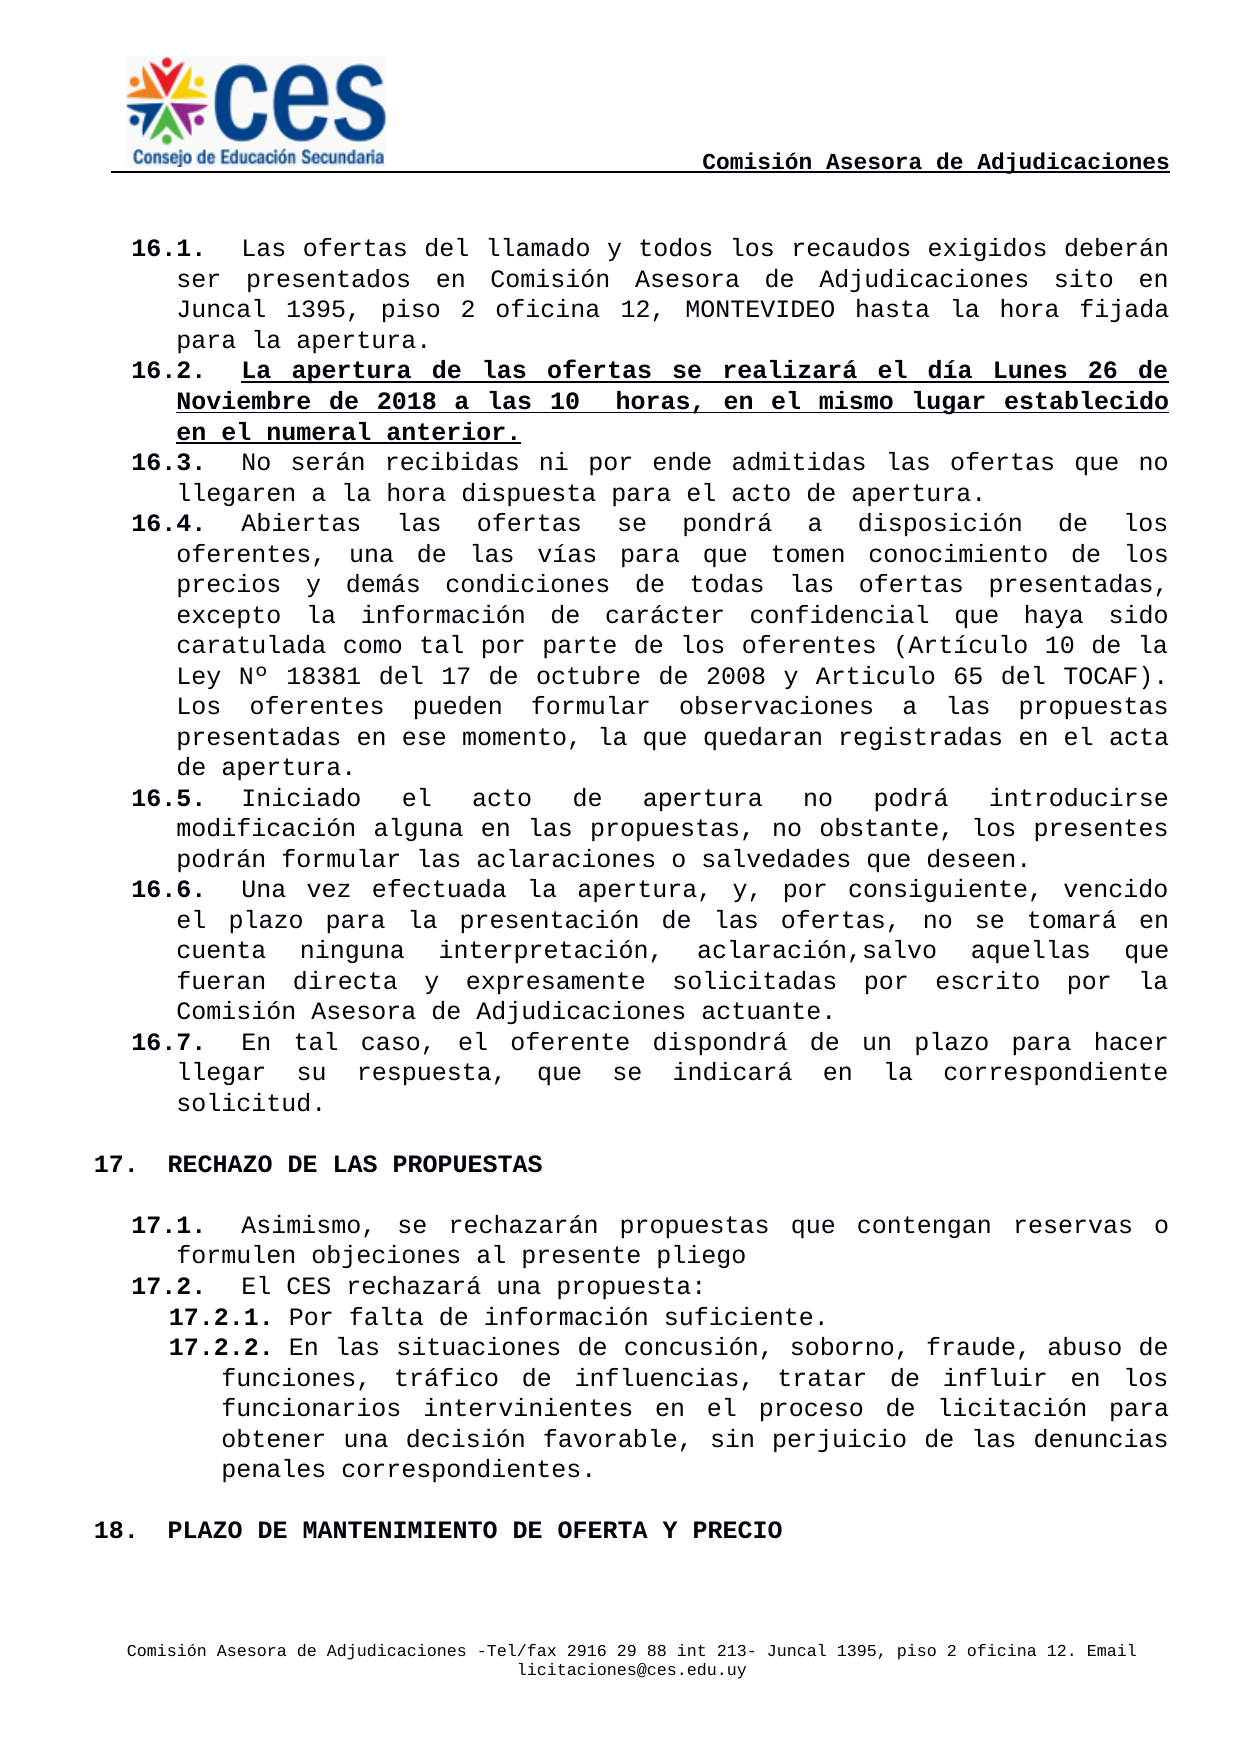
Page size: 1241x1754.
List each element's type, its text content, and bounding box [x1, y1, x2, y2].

list En tal caso, el oferente dispondrá de un plazo para hacer llegar su respuesta, que se indicará en la correspondiente solicitud. [131, 1029, 1169, 1119]
list No serán recibidas ni por ende admitidas las ofertas que no llegaren a la hora dispuesta para el acto de apertura. [131, 449, 1169, 508]
list Una vez efectuada la apertura, y, por consiguiente, vencido el plazo para la presentación de las ofertas, no se tomará en cuenta ninguna interpretación, aclaración,salvo aquellas que fueran directa y expresamente solicitadas por escrito por la Comisión Asesora de Adjudicaciones actuante. [131, 877, 1169, 1027]
picture [126, 56, 387, 167]
list La apertura de las ofertas se realizará el día Lunes 26 de Noviembre de 2018 a las 10 horas, en el mismo lugar establecido en el numeral anterior. [131, 358, 1169, 447]
list Las ofertas del llamado y todos los recaudos exigidos deberán ser presentados en Comisión Asesora de Adjudicaciones sito en Juncal 1395, piso 2 oficina 12, MONTEVIDEO hasta la hora fijada para la apertura. [131, 236, 1169, 356]
list Iniciado el acto de apertura no podrá introducirse modificación alguna en las propuestas, no obstante, los presentes podrán formular las aclaraciones o salvedades que deseen. [131, 785, 1169, 875]
list El CES rechazará una propuesta: [131, 1274, 1169, 1302]
list Por falta de información suficiente. [169, 1304, 1169, 1332]
list Asimismo, se rechazarán propuestas que contengan reservas o formulen objeciones al presente pliego [131, 1213, 1169, 1271]
list RECHAZO DE LAS PROPUESTAS [94, 1152, 1169, 1180]
list Abiertas las ofertas se pondrá a disposición de los oferentes, una de las vías para que tomen conocimiento de los precios y demás condiciones de todas las ofertas presentadas, excepto la información de carácter confidencial que haya sido caratulada como tal por parte de los oferentes (Artículo 10 de la Ley Nº 18381 del 17 de octubre de 2008 y Articulo 65 del TOCAF). Los oferentes pueden formular observaciones a las propuestas presentadas en ese momento, la que quedaran registradas en el acta de apertura. [131, 511, 1169, 783]
list En las situaciones de concusión, soborno, fraude, abuso de funciones, tráfico de influencias, tratar de influir en los funcionarios intervinientes en el proceso de licitación para obtener una decisión favorable, sin perjuicio de las denuncias penales correspondientes. [169, 1335, 1169, 1485]
list PLAZO DE MANTENIMIENTO DE OFERTA Y PRECIO [94, 1518, 1169, 1546]
